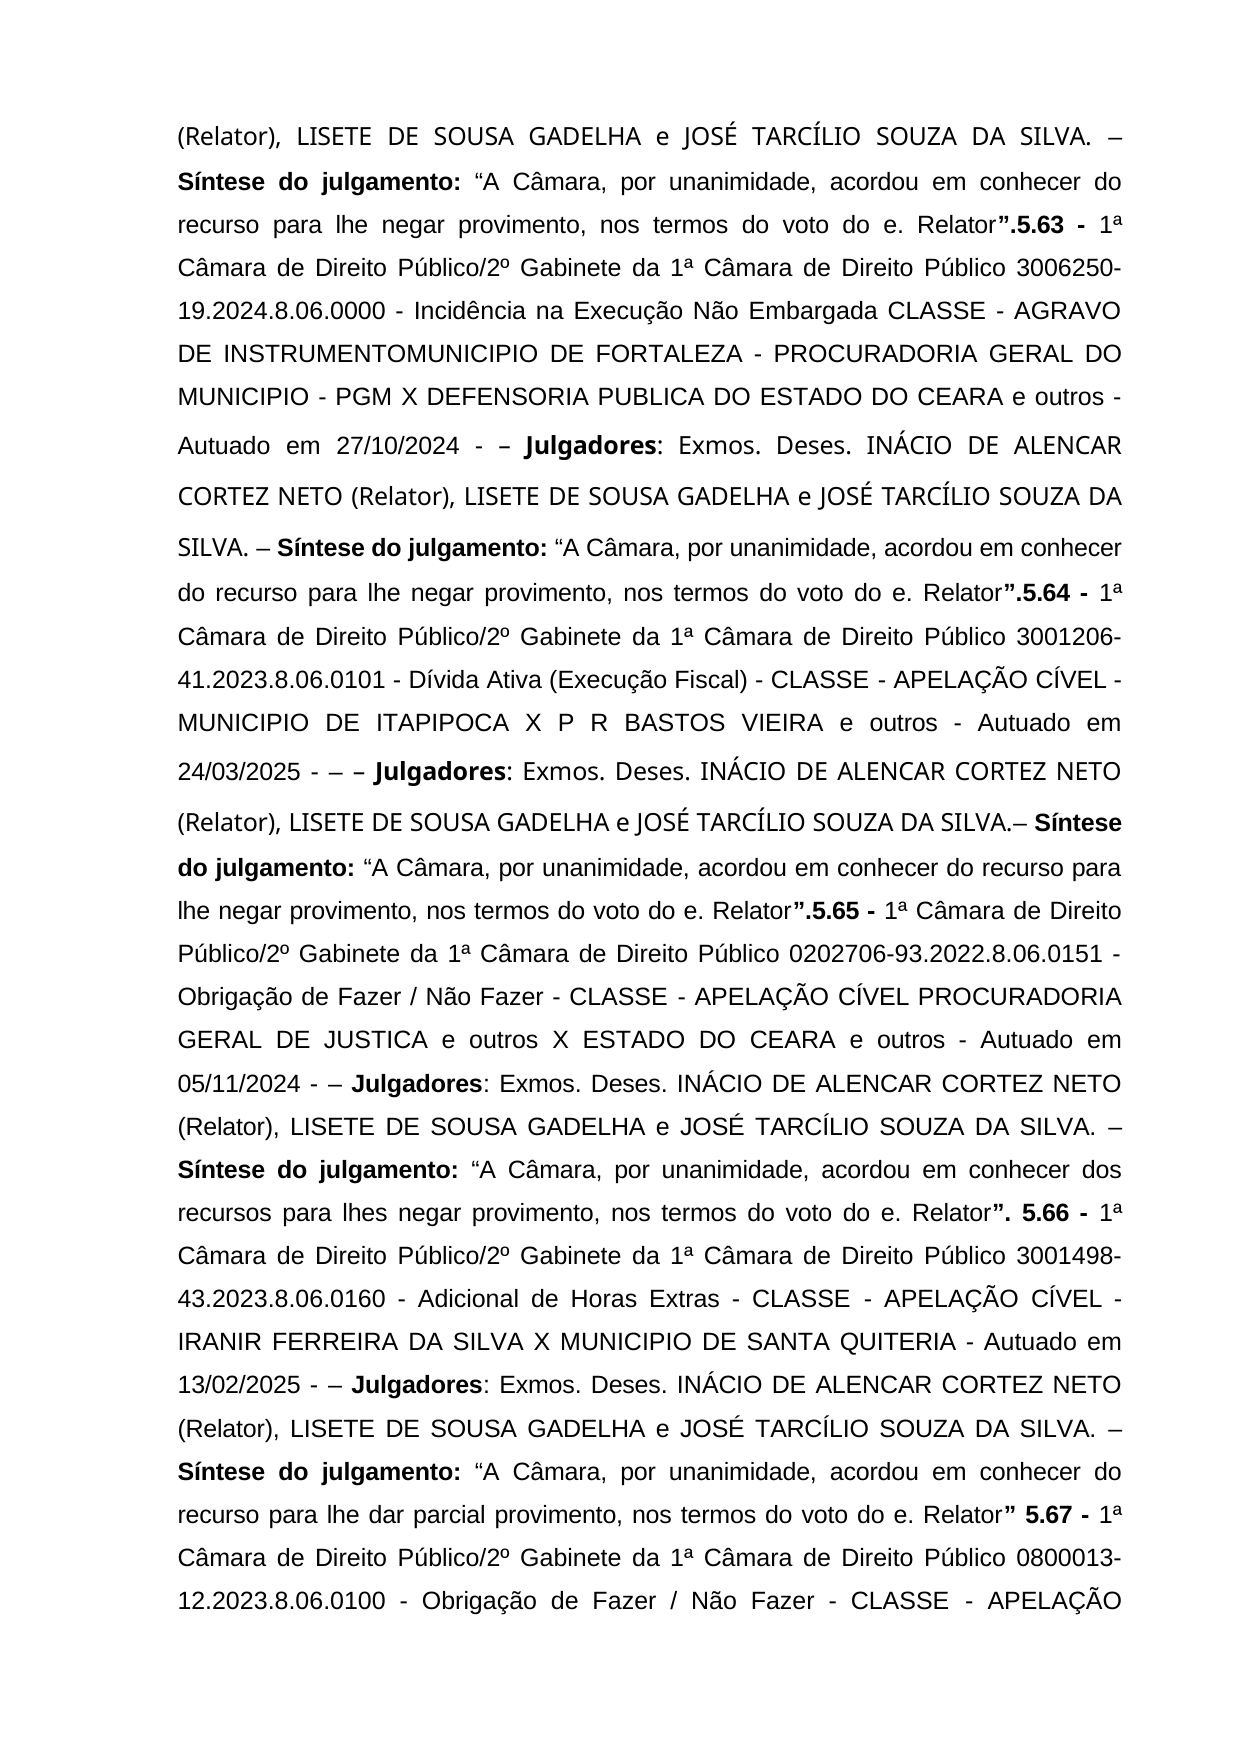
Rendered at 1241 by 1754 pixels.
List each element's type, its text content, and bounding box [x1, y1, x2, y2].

text (Relator), LISETE DE SOUSA GADELHA e JOSÉ TARCÍLIO SOUZA DA SILVA. – Síntese do julgamento: “A Câmara, por unanimidade, acordou em conhecer do recurso para lhe negar provimento, nos termos do voto do e. Relator”.5.63 - 1ª Câmara de Direito Público/2º Gabinete da 1ª Câmara de Direito Público 3006250-19.2024.8.06.0000 - Incidência na Execução Não Embargada CLASSE - AGRAVO DE INSTRUMENTOMUNICIPIO DE FORTALEZA - PROCURADORIA GERAL DO MUNICIPIO - PGM X DEFENSORIA PUBLICA DO ESTADO DO CEARA e outros - Autuado em 27/10/2024 - – Julgadores: Exmos. Deses. INÁCIO DE ALENCAR CORTEZ NETO (Relator), LISETE DE SOUSA GADELHA e JOSÉ TARCÍLIO SOUZA DA SILVA. – Síntese do julgamento: “A Câmara, por unanimidade, acordou em conhecer do recurso para lhe negar provimento, nos termos do voto do e. Relator”.5.64 - 1ª Câmara de Direito Público/2º Gabinete da 1ª Câmara de Direito Público 3001206-41.2023.8.06.0101 - Dívida Ativa (Execução Fiscal) - CLASSE - APELAÇÃO CÍVEL - MUNICIPIO DE ITAPIPOCA X P R BASTOS VIEIRA e outros - Autuado em 24/03/2025 - – – Julgadores: Exmos. Deses. INÁCIO DE ALENCAR CORTEZ NETO (Relator), LISETE DE SOUSA GADELHA e JOSÉ TARCÍLIO SOUZA DA SILVA.– Síntese do julgamento: “A Câmara, por unanimidade, acordou em conhecer do recurso para lhe negar provimento, nos termos do voto do e. Relator”.5.65 - 1ª Câmara de Direito Público/2º Gabinete da 1ª Câmara de Direito Público 0202706-93.2022.8.06.0151 - Obrigação de Fazer / Não Fazer - CLASSE - APELAÇÃO CÍVEL PROCURADORIA GERAL DE JUSTICA e outros X ESTADO DO CEARA e outros - Autuado em 05/11/2024 - – Julgadores: Exmos. Deses. INÁCIO DE ALENCAR CORTEZ NETO (Relator), LISETE DE SOUSA GADELHA e JOSÉ TARCÍLIO SOUZA DA SILVA. – Síntese do julgamento: “A Câmara, por unanimidade, acordou em conhecer dos recursos para lhes negar provimento, nos termos do voto do e. Relator”. 5.66 - 1ª Câmara de Direito Público/2º Gabinete da 1ª Câmara de Direito Público 3001498-43.2023.8.06.0160 - Adicional de Horas Extras - CLASSE - APELAÇÃO CÍVEL - IRANIR FERREIRA DA SILVA X MUNICIPIO DE SANTA QUITERIA - Autuado em 13/02/2025 - – Julgadores: Exmos. Deses. INÁCIO DE ALENCAR CORTEZ NETO (Relator), LISETE DE SOUSA GADELHA e JOSÉ TARCÍLIO SOUZA DA SILVA. – Síntese do julgamento: “A Câmara, por unanimidade, acordou em conhecer do recurso para lhe dar parcial provimento, nos termos do voto do e. Relator” 5.67 - 1ª Câmara de Direito Público/2º Gabinete da 1ª Câmara de Direito Público 0800013-12.2023.8.06.0100 - Obrigação de Fazer / Não Fazer - CLASSE - APELAÇÃO [177, 118, 1122, 1615]
